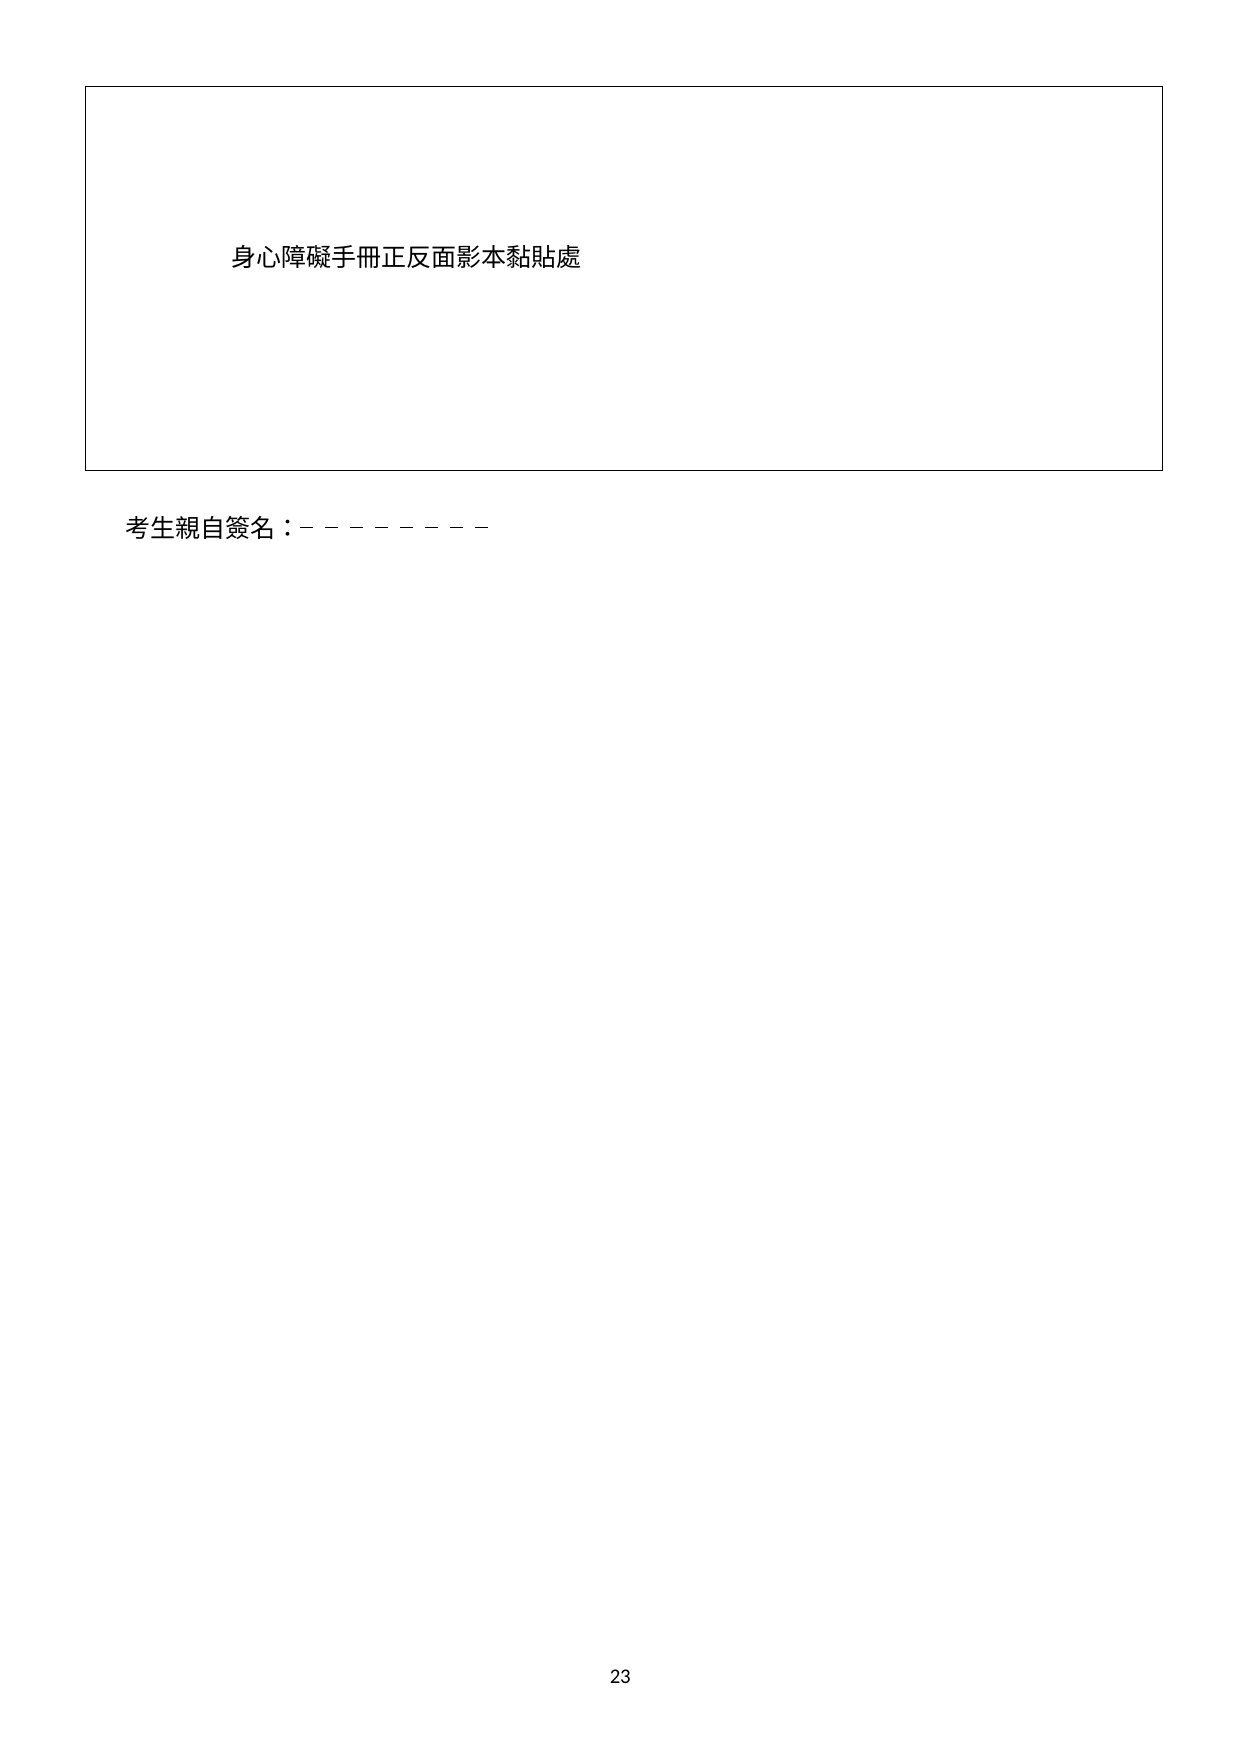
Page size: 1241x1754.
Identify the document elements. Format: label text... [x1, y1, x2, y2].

text 考生親自簽名：╴╴╴╴╴╴╴╴ [100, 508, 1140, 546]
table_header 身心障礙手冊正反面影本黏貼處 [86, 87, 1162, 470]
